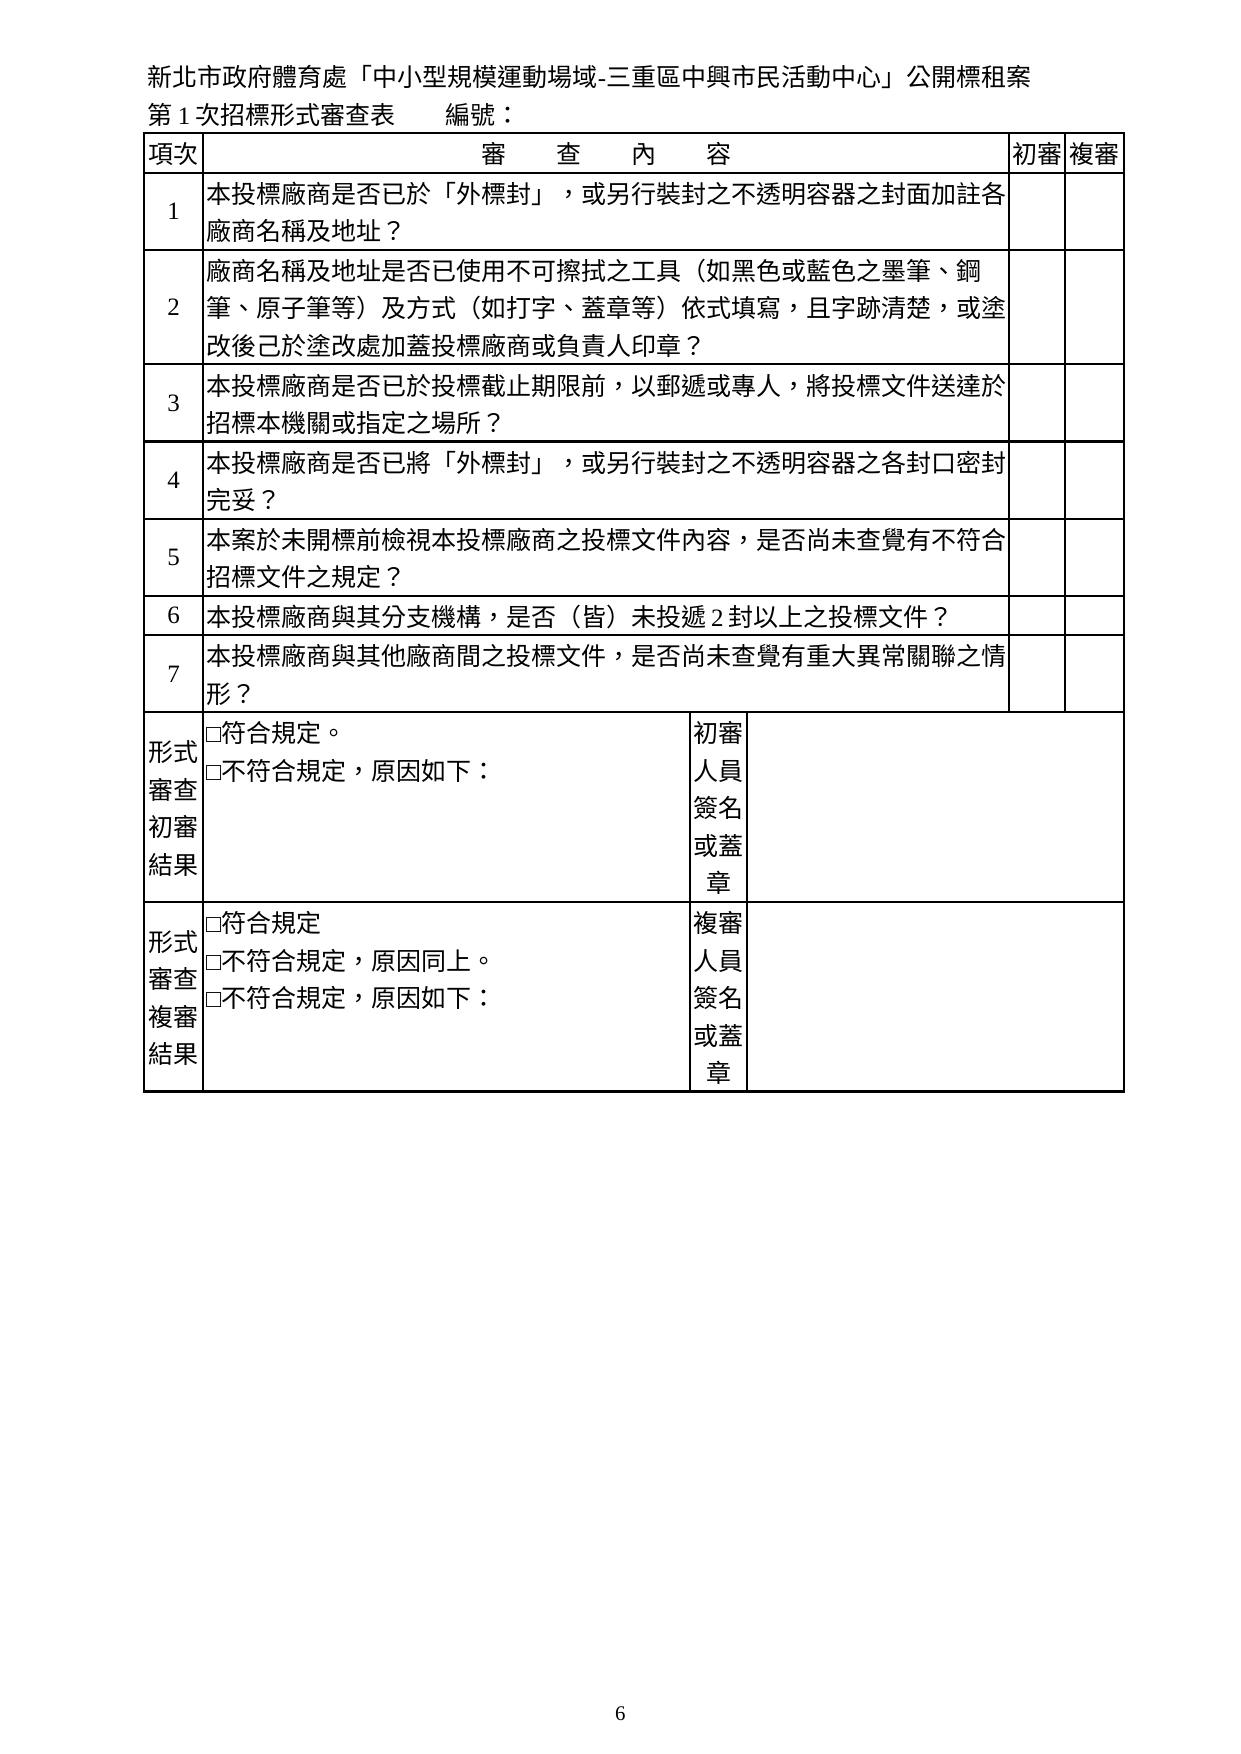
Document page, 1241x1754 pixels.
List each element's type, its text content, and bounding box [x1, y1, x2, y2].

table_cell [1010, 365, 1064, 440]
table_header 項次 [145, 134, 202, 172]
table_cell 7 [145, 636, 202, 711]
table_cell [1010, 520, 1064, 594]
table_cell 本案於未開標前檢視本投標廠商之投標文件內容，是否尚未查覺有不符合招標文件之規定？ [204, 520, 1008, 594]
table_cell 複審人員簽名或蓋章 [691, 903, 746, 1090]
table_cell [1010, 636, 1064, 711]
table_cell 5 [145, 520, 202, 594]
table_header 初審 [1010, 134, 1064, 172]
table_cell [1066, 443, 1123, 517]
table_header 複審 [1066, 134, 1123, 172]
table_cell 本投標廠商是否已於「外標封」，或另行裝封之不透明容器之封面加註各廠商名稱及地址？ [204, 174, 1008, 249]
table_cell 本投標廠商與其他廠商間之投標文件，是否尚未查覺有重大異常關聯之情形？ [204, 636, 1008, 711]
table_cell [1010, 174, 1064, 249]
table_cell □符合規定。 □不符合規定，原因如下： [204, 713, 689, 901]
table_cell [1010, 443, 1064, 517]
table_header 審 查 內 容 [204, 134, 1008, 172]
table_cell 形式審查初審結果 [145, 713, 202, 901]
table_cell [1010, 597, 1064, 634]
table_cell □符合規定 □不符合規定，原因同上。 □不符合規定，原因如下： [204, 903, 689, 1090]
table_cell [1066, 174, 1123, 249]
table_cell 2 [145, 251, 202, 363]
table_cell 本投標廠商是否已於投標截止期限前，以郵遞或專人，將投標文件送達於招標本機關或指定之場所？ [204, 365, 1008, 440]
table_cell 1 [145, 174, 202, 249]
table_cell [1066, 520, 1123, 594]
table_cell 初審人員簽名或蓋章 [691, 713, 746, 901]
table_cell [748, 903, 1123, 1090]
text 新北市政府體育處「中小型規模運動場域-三重區中興市民活動中心」公開標租案 [148, 57, 1092, 94]
table_cell 本投標廠商是否已將「外標封」，或另行裝封之不透明容器之各封口密封完妥？ [204, 443, 1008, 517]
table_cell 形式審查複審結果 [145, 903, 202, 1090]
text 第1次招標形式審查表 編號： [148, 94, 1092, 132]
table_cell [1066, 365, 1123, 440]
table_cell 廠商名稱及地址是否已使用不可擦拭之工具（如黑色或藍色之墨筆、鋼筆、原子筆等）及方式（如打字、蓋章等）依式填寫，且字跡清楚，或塗改後己於塗改處加蓋投標廠商或負責人印章？ [204, 251, 1008, 363]
table_cell [1010, 251, 1064, 363]
table_cell [1066, 251, 1123, 363]
table_cell 3 [145, 365, 202, 440]
table_cell [748, 713, 1123, 901]
table_cell 6 [145, 597, 202, 634]
table_cell 本投標廠商與其分支機構，是否（皆）未投遞2封以上之投標文件？ [204, 597, 1008, 634]
table_cell [1066, 636, 1123, 711]
table_cell [1066, 597, 1123, 634]
table_cell 4 [145, 443, 202, 517]
